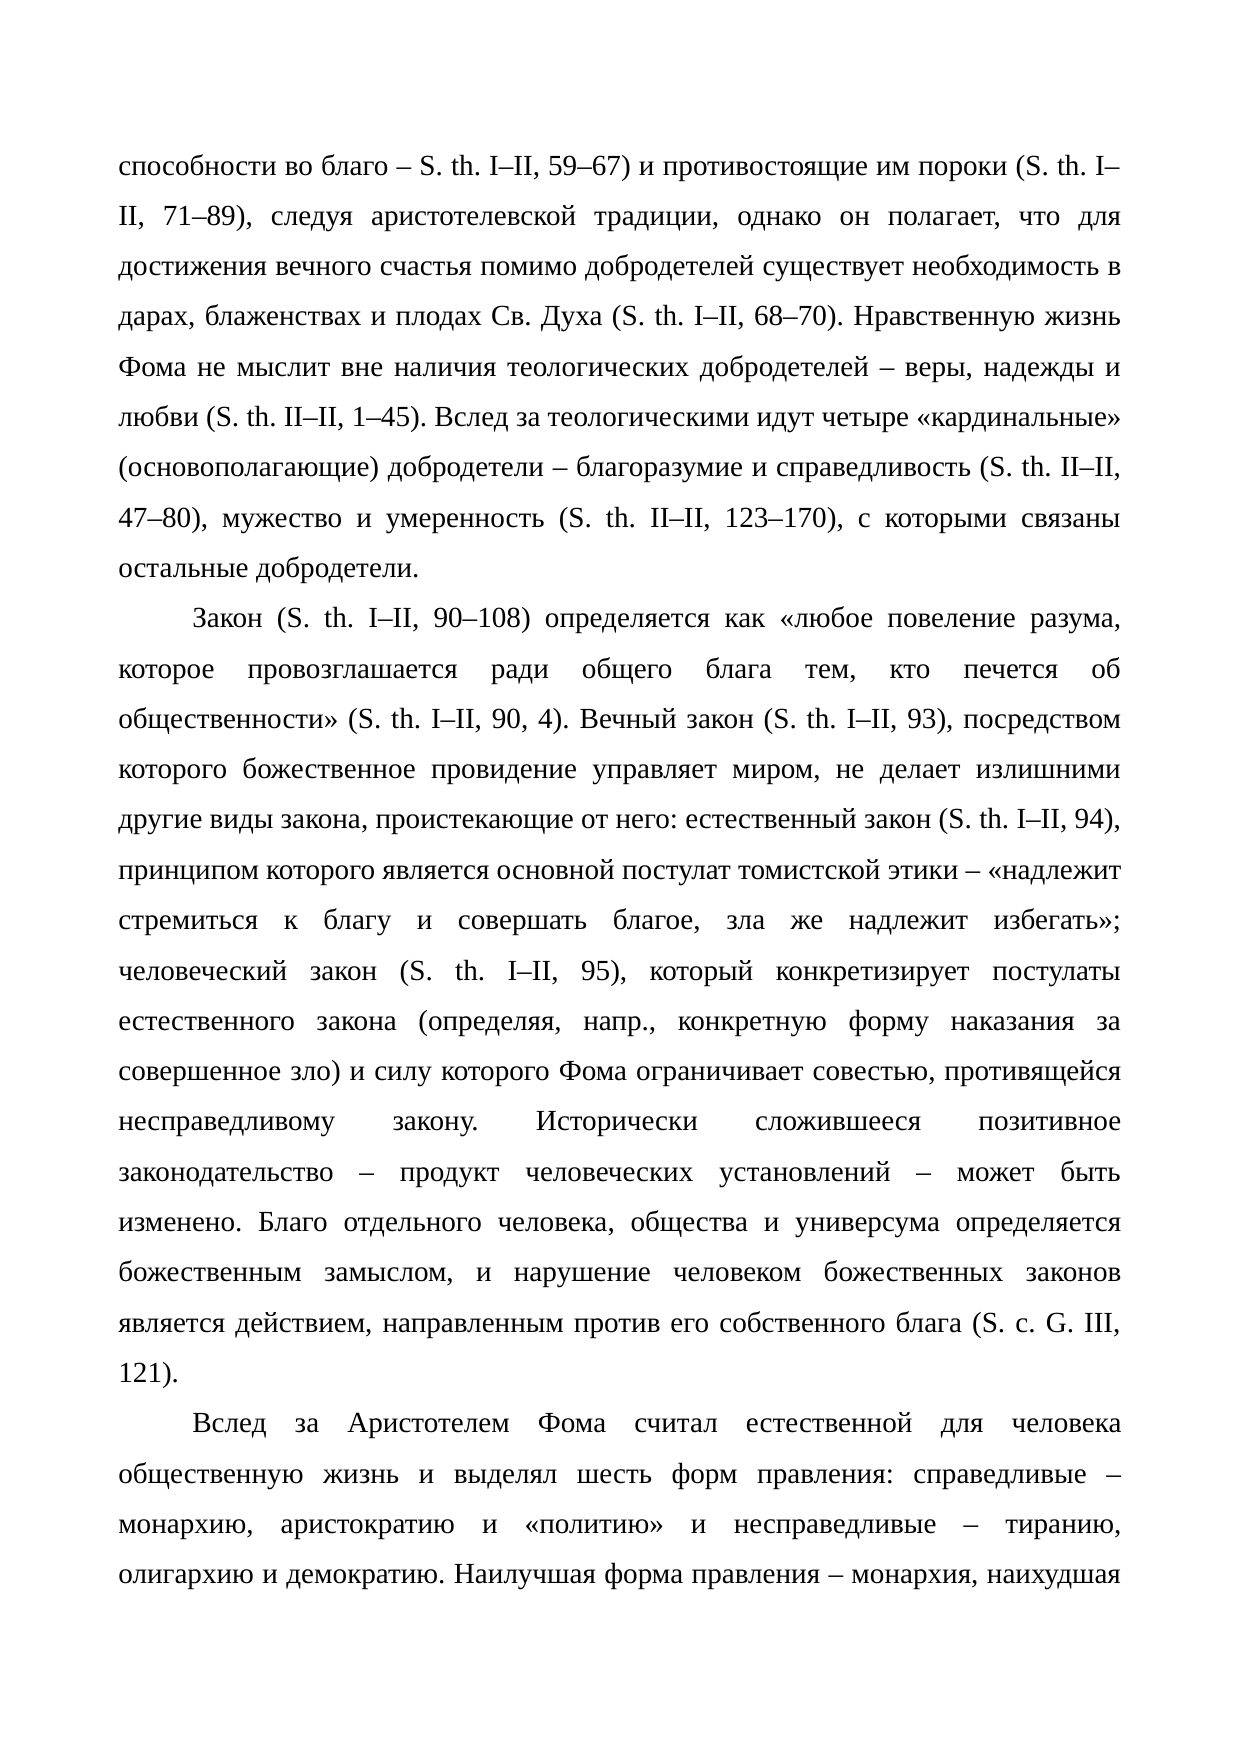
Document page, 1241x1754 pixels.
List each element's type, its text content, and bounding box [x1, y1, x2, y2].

text Вслед за Аристотелем Фома считал естественной для человека общественную жизнь и выделял шесть форм правления: справедливые – монархию, аристократию и «политию» и несправедливые – тиранию, олигархию и демократию. Наилучшая форма правления – монархия, наихудшая [118, 1405, 1122, 1590]
text способности во благо – S. th. I–II, 59–67) и противостоящие им пороки (S. th. I–II, 71–89), следуя аристотелевской традиции, однако он полагает, что для достижения вечного счастья помимо добродетелей существует необходимость в дарах, блаженствах и плодах Св. Духа (S. th. I–II, 68–70). Нравственную жизнь Фома не мыслит вне наличия теологических добродетелей – веры, надежды и любви (S. th. II–II, 1–45). Вслед за теологическими идут четыре «кардинальные» (основополагающие) добродетели – благоразумие и справедливость (S. th. II–II, 47–80), мужество и умеренность (S. th. II–II, 123–170), с которыми связаны остальные добродетели. [118, 148, 1122, 584]
text Закон (S. th. I–II, 90–108) определяется как «любое повеление разума, которое провозглашается ради общего блага тем, кто печется об общественности» (S. th. I–II, 90, 4). Вечный закон (S. th. I–II, 93), посредством которого божественное провидение управляет миром, не делает излишними другие виды закона, проистекающие от него: естественный закон (S. th. I–II, 94), принципом которого является основной постулат томистской этики – «надлежит стремиться к благу и совершать благое, зла же надлежит избегать»; человеческий закон (S. th. I–II, 95), который конкретизирует постулаты естественного закона (определяя, напр., конкретную форму наказания за совершенное зло) и силу которого Фома ограничивает совестью, противящейся несправедливому закону. Исторически сложившееся позитивное законодательство – продукт человеческих установлений – может быть изменено. Благо отдельного человека, общества и универсума определяется божественным замыслом, и нарушение человеком божественных законов является действием, направленным против его собственного блага (S. с. G. III, 121). [118, 600, 1122, 1389]
